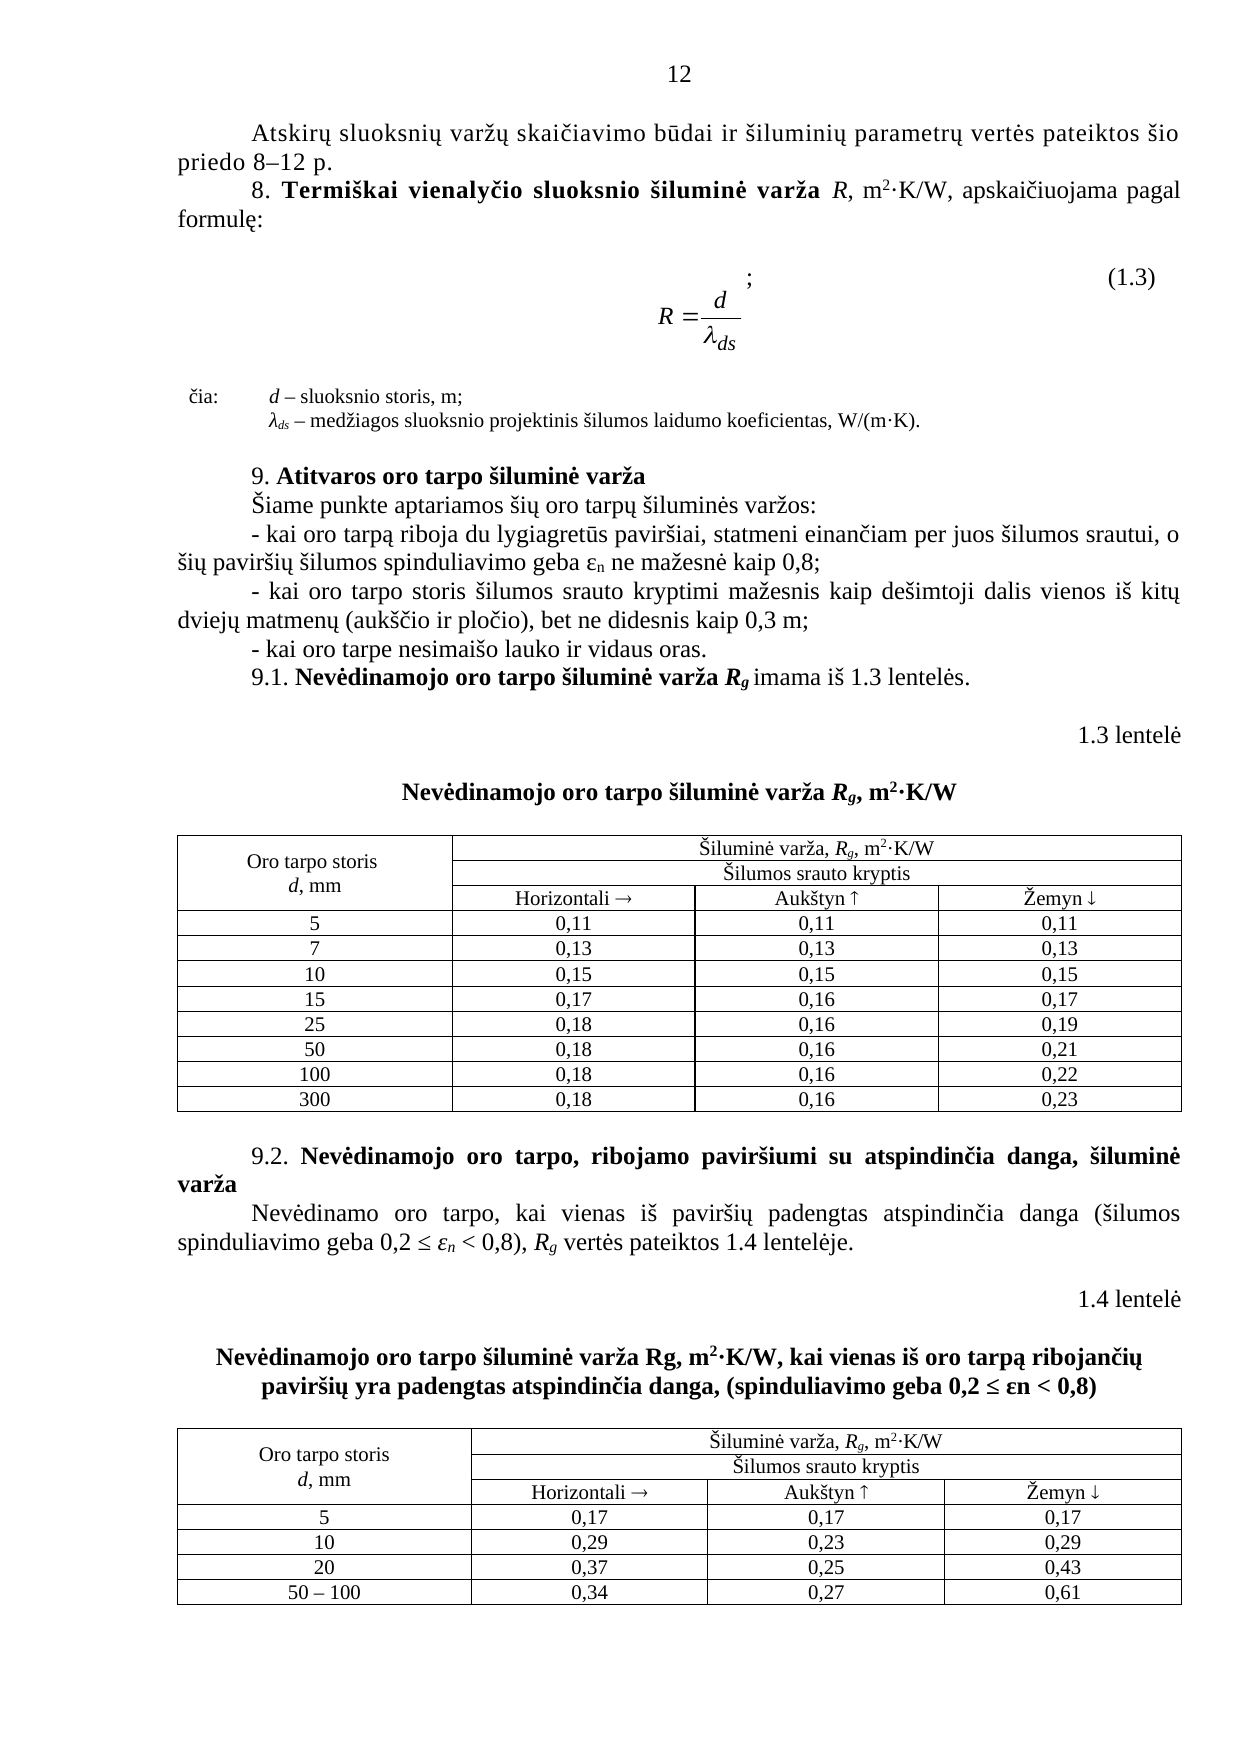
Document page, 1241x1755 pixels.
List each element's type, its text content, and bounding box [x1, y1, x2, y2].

table_cell 0,23 [708, 1530, 944, 1554]
table_cell 0,11 [939, 911, 1181, 935]
table_cell 10 [178, 1530, 471, 1554]
text - kai oro tarpe nesimaišo lauko ir vidaus oras. [177, 634, 1181, 662]
table_cell 0,25 [708, 1555, 944, 1579]
table_cell 25 [178, 1012, 452, 1036]
table_cell 0,17 [472, 1505, 707, 1529]
table_cell 5 [178, 1505, 471, 1529]
table_header Šiluminė varža, Rg, m2·K/W [453, 836, 1181, 860]
table_cell 0,17 [708, 1505, 944, 1529]
table_cell 0,17 [453, 987, 694, 1011]
text 9. atitvaros oro tarpo šiluminė varža [177, 461, 1181, 490]
table_cell 0,18 [453, 1037, 694, 1061]
table_cell 0,23 [939, 1087, 1181, 1111]
table_cell 300 [178, 1087, 452, 1111]
table_cell 0,16 [696, 1012, 938, 1036]
table_cell 0,15 [453, 961, 694, 986]
table_header čia: [177, 384, 258, 408]
text 1.4 lentelė [177, 1284, 1181, 1313]
table_cell Horizontali  [472, 1480, 707, 1504]
table_cell 5 [178, 911, 452, 935]
table_cell 20 [178, 1555, 471, 1579]
table_cell Šilumos srauto kryptis [472, 1455, 1181, 1478]
text 9.1. Nevėdinamojo oro tarpo šiluminė varža Rg imama iš 1.3 lentelės. [177, 662, 1181, 691]
table_cell 0,17 [939, 987, 1181, 1011]
text - kai oro tarpą riboja du lygiagretūs paviršiai, statmeni einančiam per juos šilumos srautui, o šių paviršių šilumos spinduliavimo geba εn ne mažesnė kaip 0,8; [177, 519, 1181, 576]
text Nevėdinamojo oro tarpo šiluminė varža Rg, m2·K/W, kai vienas iš oro tarpą ribojančių paviršių yra padengtas atspindinčia danga, (spinduliavimo geba 0,2 ≤ εn < 0,8) [177, 1342, 1181, 1399]
text 1.3 lentelė [177, 720, 1181, 749]
table_cell 0,16 [696, 1037, 938, 1061]
table_cell 0,29 [945, 1530, 1181, 1554]
table_cell 0,18 [453, 1012, 694, 1036]
table_cell 7 [178, 936, 452, 960]
table_cell 50 – 100 [178, 1580, 471, 1604]
table_cell 0,16 [696, 1062, 938, 1086]
table_cell 0,17 [945, 1505, 1181, 1529]
table_cell 0,19 [939, 1012, 1181, 1036]
table_cell Aukštyn  [708, 1480, 944, 1504]
table_cell 0,18 [453, 1087, 694, 1111]
table_cell 0,15 [696, 961, 938, 986]
table_header Šiluminė varža, Rg, m2·K/W [472, 1429, 1181, 1453]
table_cell 100 [178, 1062, 452, 1086]
table_cell Horizontali  [453, 886, 694, 910]
text - kai oro tarpo storis šilumos srauto kryptimi mažesnis kaip dešimtoji dalis vienos iš kitų dviejų matmenų (aukščio ir pločio), bet ne didesnis kaip 0,3 m; [177, 576, 1181, 634]
table_cell 0,16 [696, 1087, 938, 1111]
table_cell 50 [178, 1037, 452, 1061]
table_cell 0,22 [939, 1062, 1181, 1086]
table_cell 0,16 [696, 987, 938, 1011]
table_cell 0,18 [453, 1062, 694, 1086]
text nevėdinamo oro tarpo, kai vienas iš paviršių padengtas atspindinčia danga (šilumos spinduliavimo geba 0,2 ≤ εn < 0,8), Rg vertės pateiktos 1.4 lentelėje. [177, 1198, 1181, 1256]
table_cell λds – medžiagos sluoksnio projektinis šilumos laidumo koeficientas, W/(m·K). [258, 408, 1181, 432]
text 9.2. Nevėdinamojo oro tarpo, ribojamo paviršiumi su atspindinčia danga, šiluminė varža [177, 1141, 1181, 1198]
table_cell [177, 408, 258, 432]
table_cell 0,11 [453, 911, 694, 935]
table_cell 0,13 [696, 936, 938, 960]
table_cell 0,13 [939, 936, 1181, 960]
table_cell 0,29 [472, 1530, 707, 1554]
table_cell 10 [178, 961, 452, 986]
text Atskirų sluoksnių varžų skaičiavimo būdai ir šiluminių parametrų vertės pateiktos šio priedo 8–12 p. [177, 118, 1181, 176]
table_header Oro tarpo storis d, mm [178, 1429, 471, 1504]
table_cell Aukštyn  [696, 886, 938, 910]
table_cell 0,11 [696, 911, 938, 935]
text ; (1.3) [177, 262, 1181, 356]
table_cell Žemyn  [945, 1480, 1181, 1504]
table_cell Šilumos srauto kryptis [453, 861, 1181, 885]
table_header Oro tarpo storis d, mm [178, 836, 452, 910]
table_cell 0,34 [472, 1580, 707, 1604]
table_header d – sluoksnio storis, m; [258, 384, 1181, 408]
table_cell 0,13 [453, 936, 694, 960]
table_cell Žemyn  [939, 886, 1181, 910]
table_cell 0,37 [472, 1555, 707, 1579]
table_cell 0,15 [939, 961, 1181, 986]
text šiame punkte aptariamos šių oro tarpų šiluminės varžos: [177, 490, 1181, 519]
table_cell 0,21 [939, 1037, 1181, 1061]
table_cell 0,43 [945, 1555, 1181, 1579]
table_cell 0,27 [708, 1580, 944, 1604]
text 8. Termiškai vienalyčio sluoksnio šiluminė varža R, m2·K/W, apskaičiuojama pagal formulę: [177, 176, 1181, 233]
table_cell 15 [178, 987, 452, 1011]
text Nevėdinamojo oro tarpo šiluminė varža Rg, m2·K/W [177, 777, 1181, 806]
table_cell 0,61 [945, 1580, 1181, 1604]
